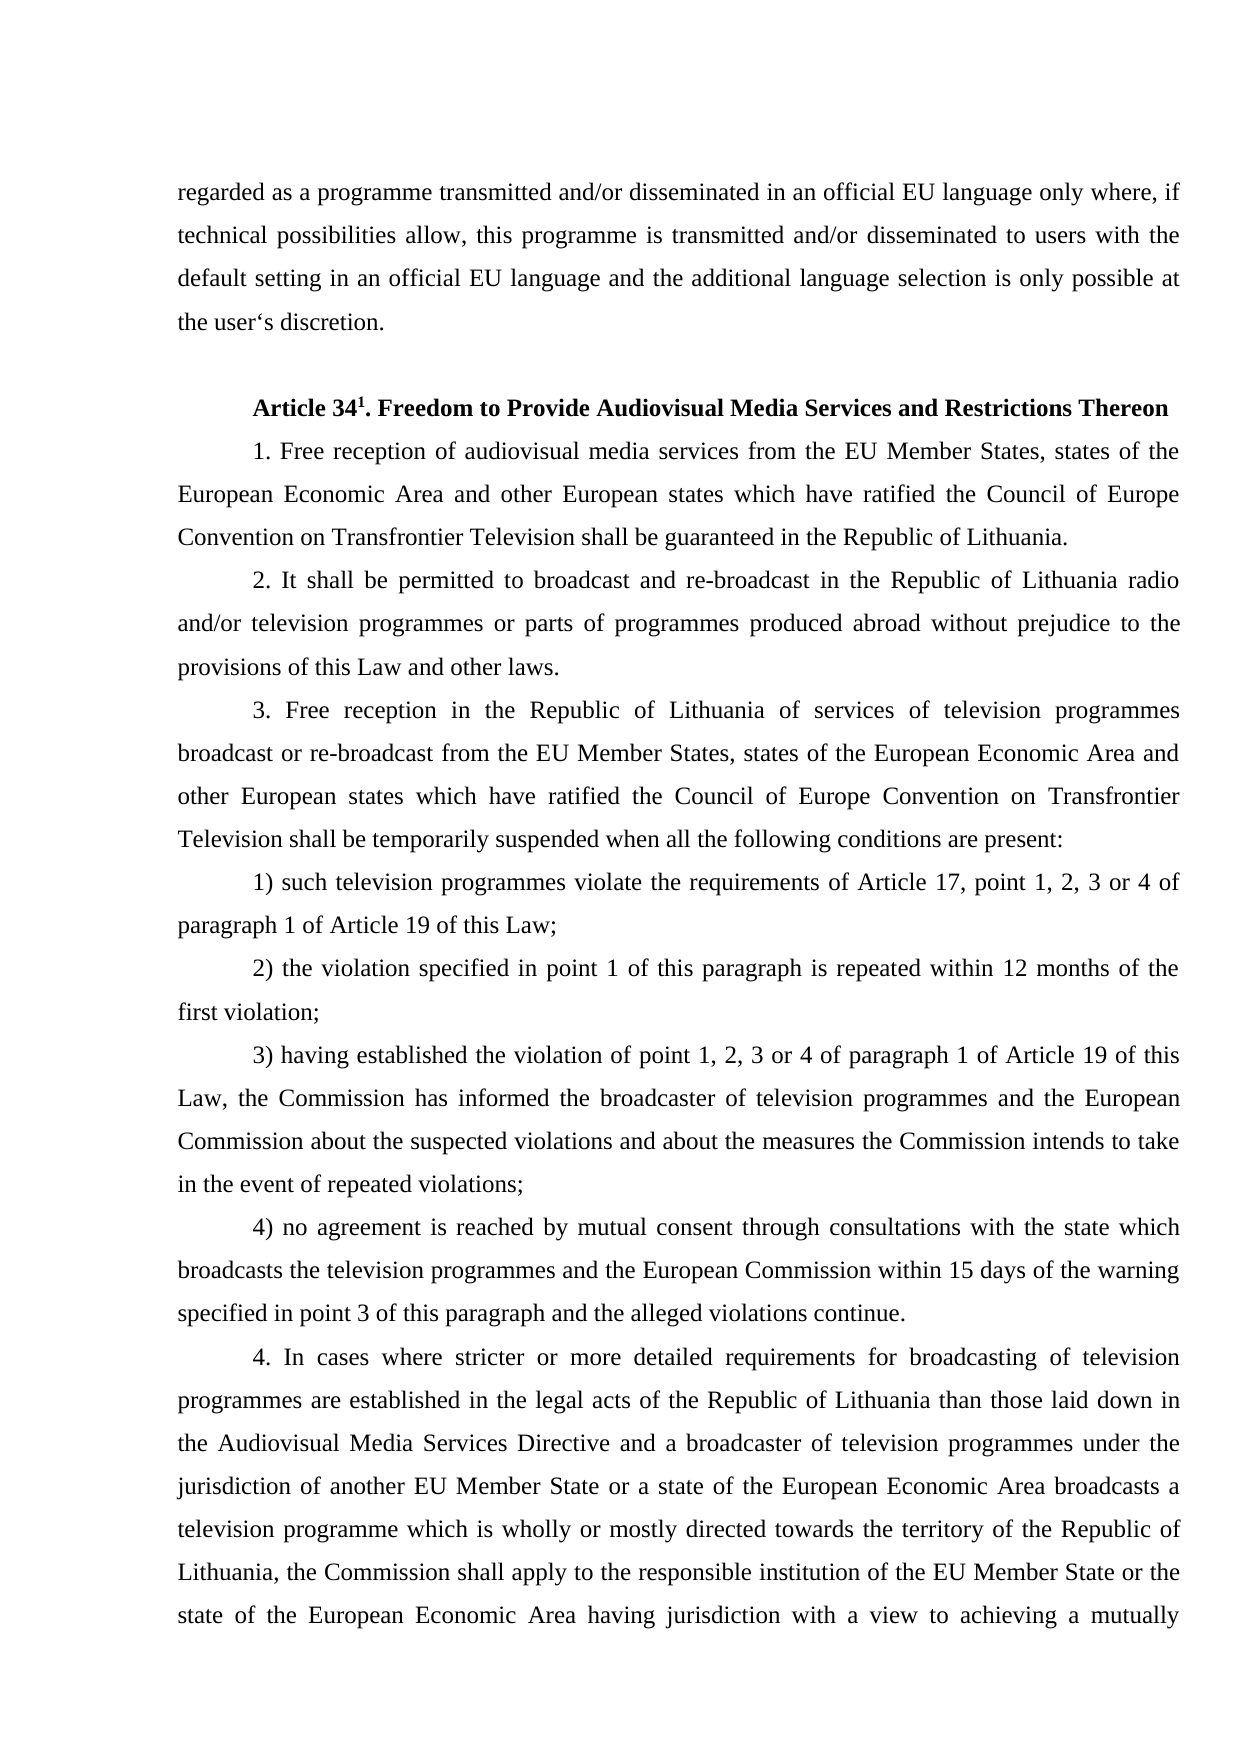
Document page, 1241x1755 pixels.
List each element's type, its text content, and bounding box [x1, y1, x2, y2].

text 3. Free reception in the Republic of Lithuania of services of television programmes broadcast or re-broadcast from the EU Member States, states of the European Economic Area and other European states which have ratified the Council of Europe Convention on Transfrontier Television shall be temporarily suspended when all the following conditions are present: [177, 695, 1181, 853]
text 1) such television programmes violate the requirements of Article 17, point 1, 2, 3 or 4 of paragraph 1 of Article 19 of this Law; [177, 867, 1181, 939]
text 4. In cases where stricter or more detailed requirements for broadcasting of television programmes are established in the legal acts of the Republic of Lithuania than those laid down in the Audiovisual Media Services Directive and a broadcaster of television programmes under the jurisdiction of another EU Member State or a state of the European Economic Area broadcasts a television programme which is wholly or mostly directed towards the territory of the Republic of Lithuania, the Commission shall apply to the responsible institution of the EU Member State or the state of the European Economic Area having jurisdiction with a view to achieving a mutually [177, 1342, 1181, 1629]
text 3) having established the violation of point 1, 2, 3 or 4 of paragraph 1 of Article 19 of this Law, the Commission has informed the broadcaster of television programmes and the European Commission about the suspected violations and about the measures the Commission intends to take in the event of repeated violations; [177, 1040, 1181, 1198]
text 2) the violation specified in point 1 of this paragraph is repeated within 12 months of the first violation; [177, 953, 1181, 1025]
text 4) no agreement is reached by mutual consent through consultations with the state which broadcasts the television programmes and the European Commission within 15 days of the warning specified in point 3 of this paragraph and the alleged violations continue. [177, 1212, 1181, 1327]
text 1. Free reception of audiovisual media services from the EU Member States, states of the European Economic Area and other European states which have ratified the Council of Europe Convention on Transfrontier Television shall be guaranteed in the Republic of Lithuania. [177, 436, 1181, 551]
text regarded as a programme transmitted and/or disseminated in an official EU language only where, if technical possibilities allow, this programme is transmitted and/or disseminated to users with the default setting in an official EU language and the additional language selection is only possible at the user‘s discretion. [177, 177, 1181, 335]
text Article 341. Freedom to Provide Audiovisual Media Services and Restrictions Thereon [252, 393, 1181, 422]
text 2. It shall be permitted to broadcast and re-broadcast in the Republic of Lithuania radio and/or television programmes or parts of programmes produced abroad without prejudice to the provisions of this Law and other laws. [177, 565, 1181, 680]
